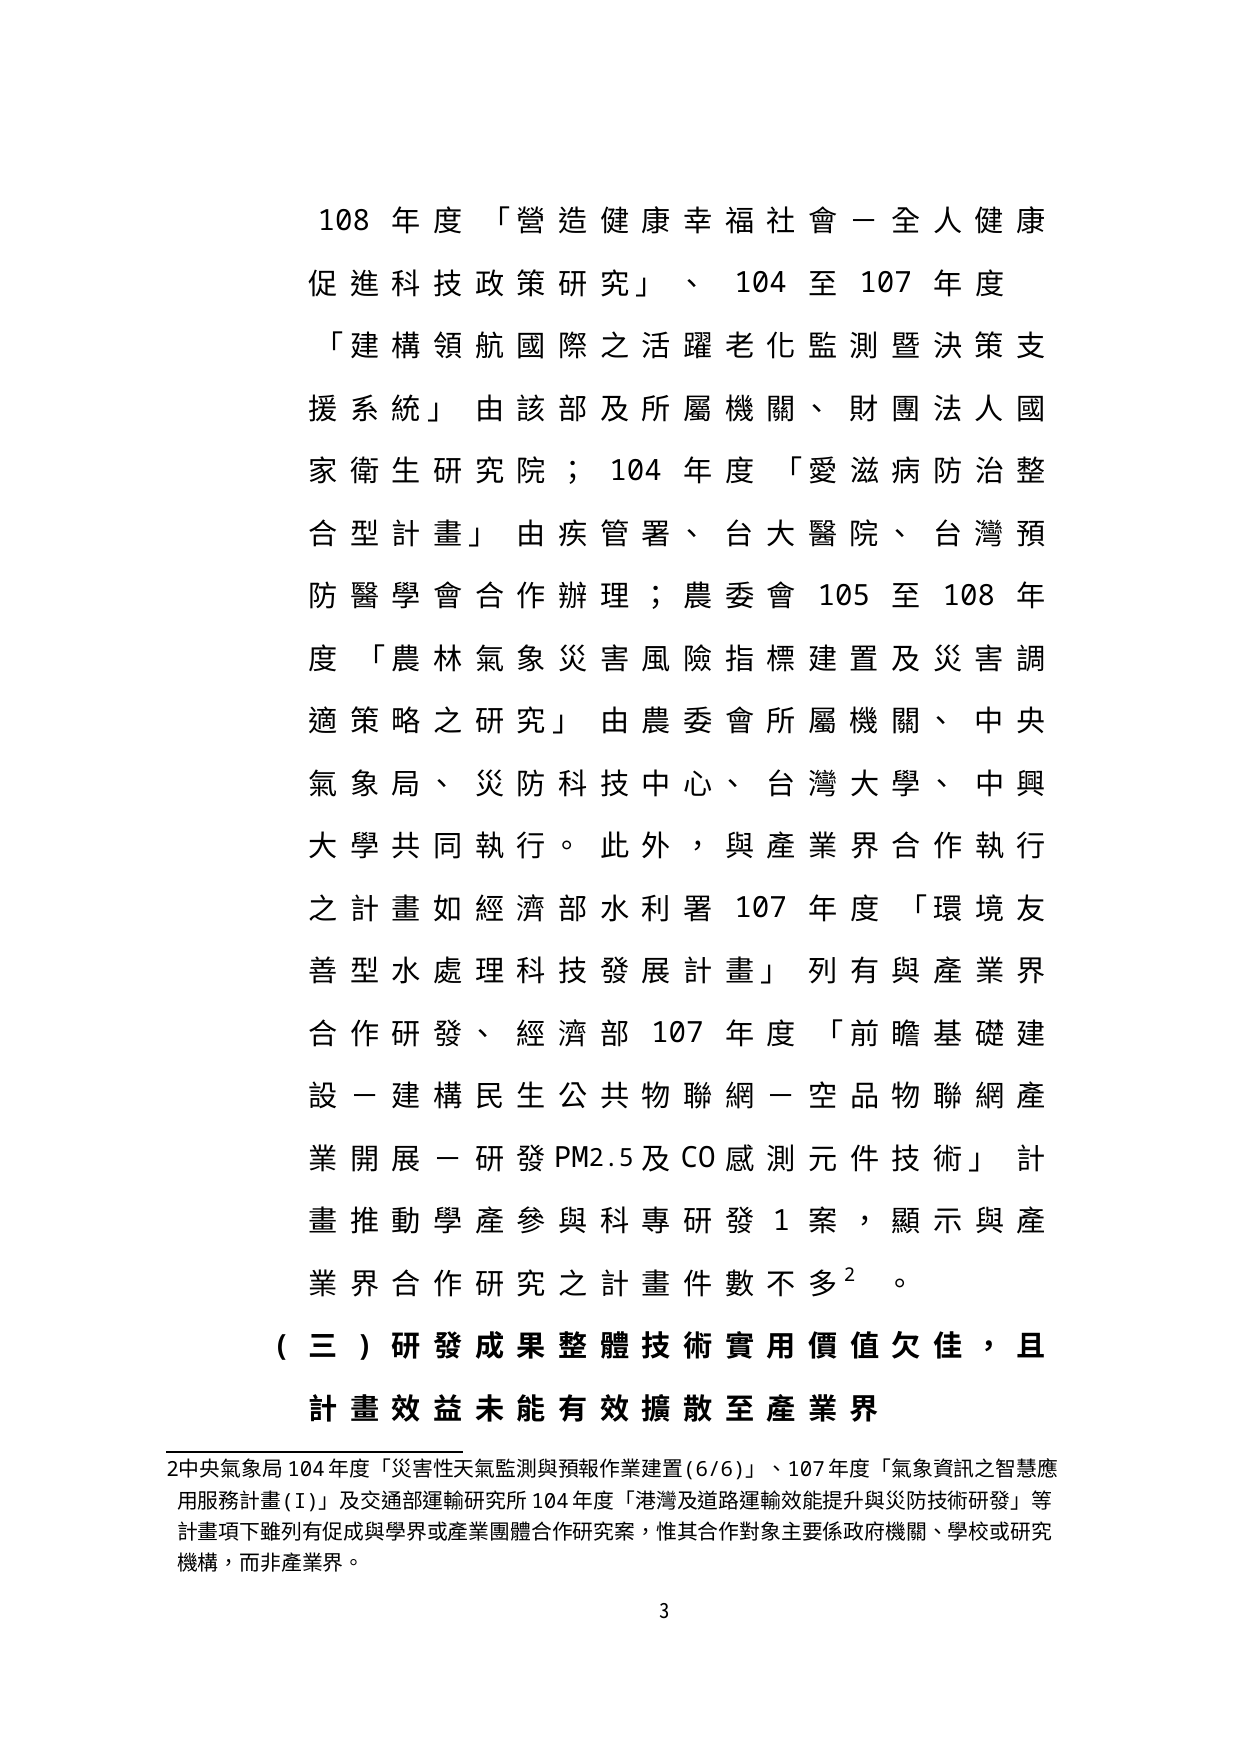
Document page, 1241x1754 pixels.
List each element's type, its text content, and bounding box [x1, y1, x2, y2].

text 108年度「營造健康幸福社會－全人健康促進科技政策研究」、104至107年度「建構領航國際之活躍老化監測暨決策支援系統」由該部及所屬機關、財團法人國家衛生研究院；104年度「愛滋病防治整合型計畫」由疾管署、台大醫院、台灣預防醫學會合作辦理；農委會105至108年度「農林氣象災害風險指標建置及災害調適策略之研究」由農委會所屬機關、中央氣象局、災防科技中心、台灣大學、中興大學共同執行。此外，與產業界合作執行之計畫如經濟部水利署107年度「環境友善型水處理科技發展計畫」列有與產業界合作研發、經濟部107年度「前瞻基礎建設－建構民生公共物聯網－空品物聯網產業開展－研發PM2.5及CO感測元件技術」計畫推動學產參與科專研發1案，顯示與產業界合作研究之計畫件數不多。 [266, 177, 1052, 1302]
text 中央氣象局104年度「災害性天氣監測與預報作業建置(6/6)」、107年度「氣象資訊之智慧應用服務計畫(I)」及交通部運輸研究所104年度「港灣及道路運輸效能提升與災防技術研發」等計畫項下雖列有促成與學界或產業團體合作研究案，惟其合作對象主要係政府機關、學校或研究機構，而非產業界。 [166, 1452, 1063, 1577]
text (三)研發成果整體技術實用價值欠佳，且計畫效益未能有效擴散至產業界 [236, 1302, 1052, 1427]
